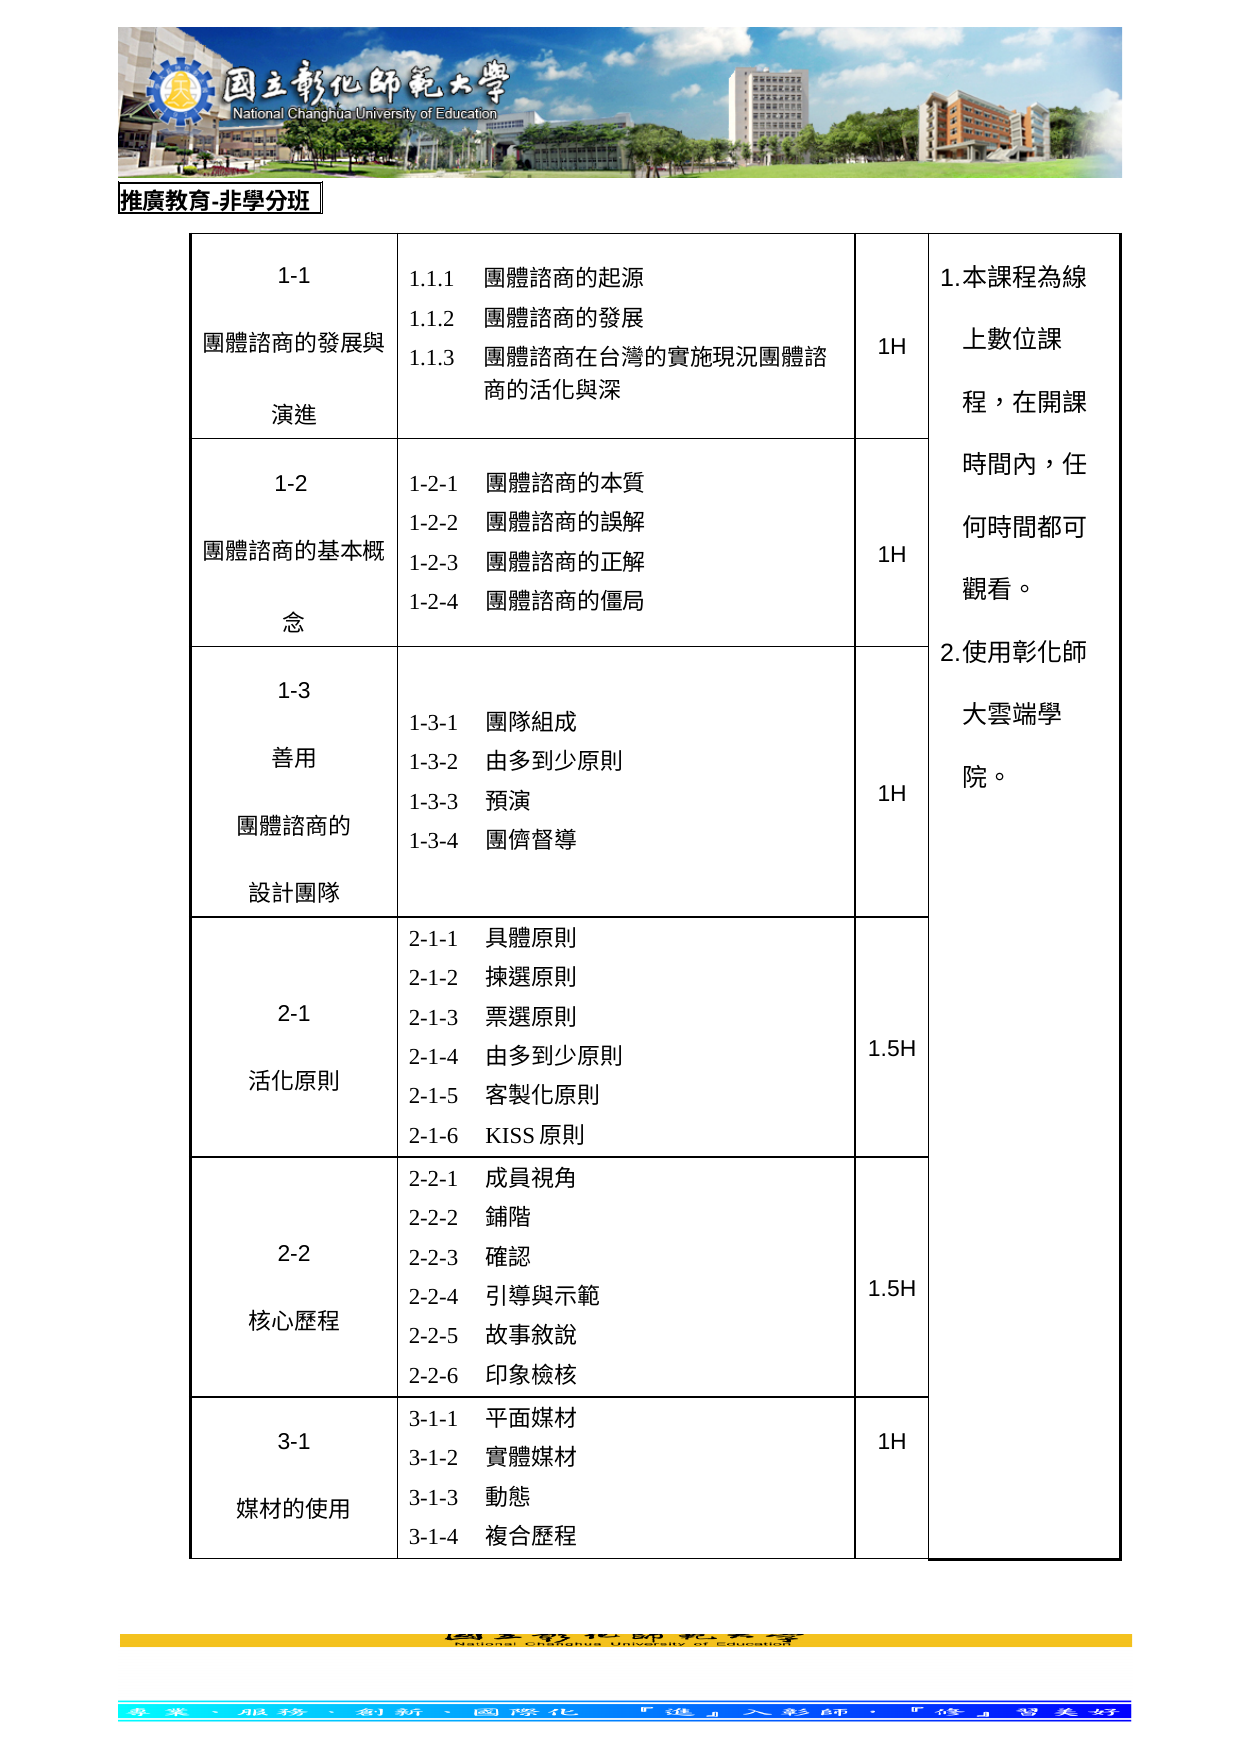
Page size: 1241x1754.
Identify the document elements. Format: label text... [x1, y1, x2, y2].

table_cell 1-3 善用 團體諮商的 設計團隊 [192, 647, 397, 916]
table_cell 3-1 媒材的使用 [192, 1398, 397, 1557]
table_cell 1.5H [856, 918, 928, 1156]
table_cell 具體原則 揀選原則 票選原則 由多到少原則 客製化原則 KISS原則 [398, 918, 854, 1156]
table_cell 本課程為線上數位課程，在開課時間內，任何時間都可觀看。 使用彰化師大雲端學院。 [929, 234, 1119, 1557]
table_cell 團體諮商的起源 團體諮商的發展 團體諮商在台灣的實施現況團體諮商的活化與深 [398, 234, 854, 438]
table_cell 1-2 團體諮商的基本概念 [192, 439, 397, 646]
table_cell 2-1 活化原則 [192, 918, 397, 1156]
table_cell 平面媒材 實體媒材 動態 複合歷程 [398, 1398, 854, 1557]
table_cell 團隊組成 由多到少原則 預演 團儕督導 [398, 647, 854, 916]
table_cell 1H [856, 439, 928, 646]
table_cell 1-1 團體諮商的發展與演進 [192, 234, 397, 438]
table_cell 1.5H [856, 1158, 928, 1396]
table_cell 1H [856, 234, 928, 438]
table_cell 成員視角 鋪階 確認 引導與示範 故事敘說 印象檢核 [398, 1158, 854, 1396]
table_cell 團體諮商的本質 團體諮商的誤解 團體諮商的正解 團體諮商的僵局 [398, 439, 854, 646]
table_cell 1H [856, 647, 928, 916]
table_cell 2-2 核心歷程 [192, 1158, 397, 1396]
table_cell 1H [856, 1398, 928, 1557]
